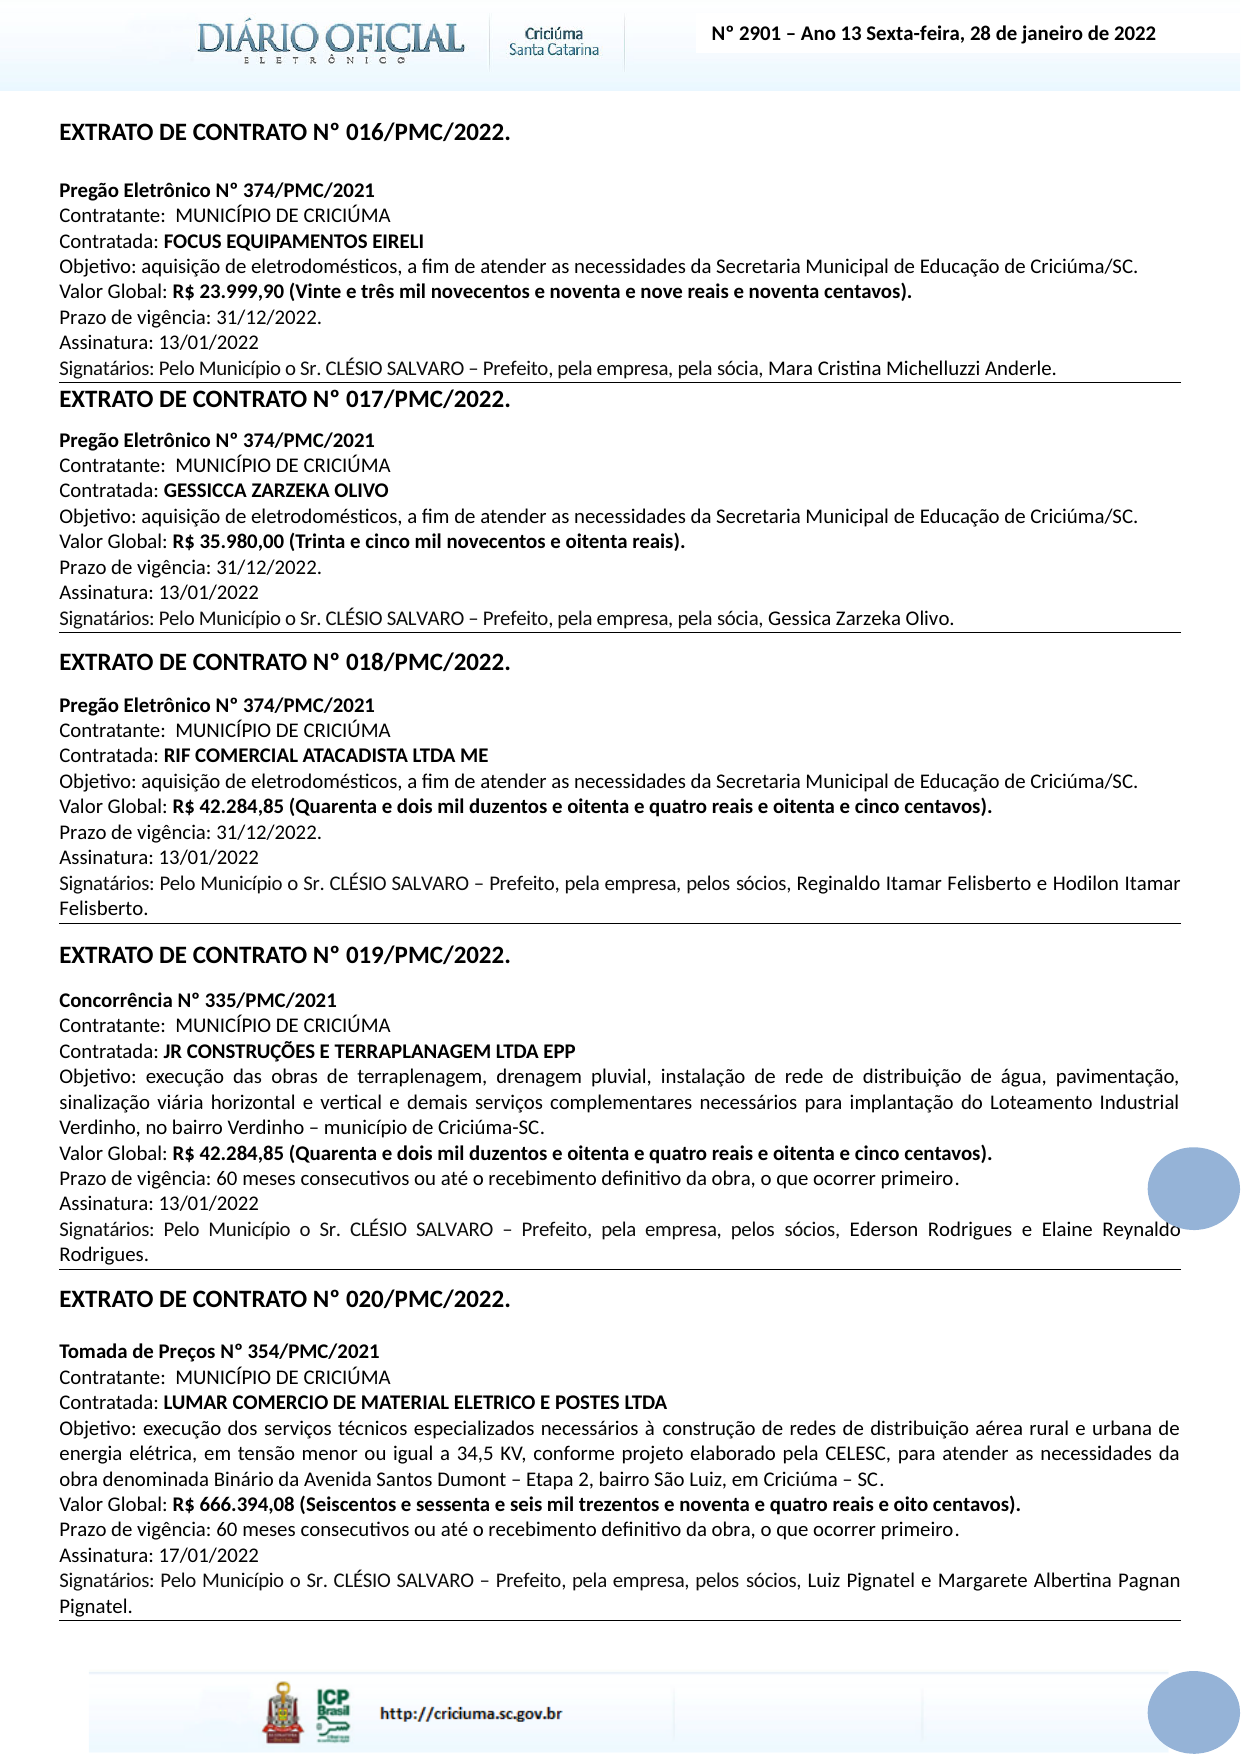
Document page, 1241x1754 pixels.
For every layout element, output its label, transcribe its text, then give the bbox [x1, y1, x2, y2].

text Prazo de vigência: 60 meses consecutivos ou até o recebimento definitivo da obra, o que ocorrer primeiro. [59, 1517, 1181, 1542]
text Valor Global: R$ 666.394,08 (Seiscentos e sessenta e seis mil trezentos e noventa e quatro reais e oito centavos). [59, 1491, 1181, 1517]
text EXTRATO DE CONTRATO Nº 018/PMC/2022. [59, 646, 1181, 676]
text Pregão Eletrônico Nº 374/PMC/2021 [59, 177, 1181, 202]
text Contratada: JR CONSTRUÇÕES E TERRAPLANAGEM LTDA EPP [59, 1038, 1181, 1063]
text Signatários: Pelo Município o Sr. CLÉSIO SALVARO – Prefeito, pela empresa, pela sócia, Mara Cristina Michelluzzi Anderle. [59, 355, 1181, 382]
text Contratante: MUNICÍPIO DE CRICIÚMA [59, 1013, 1181, 1038]
text Pregão Eletrônico Nº 374/PMC/2021 [59, 427, 1181, 452]
text Objetivo: execução das obras de terraplenagem, drenagem pluvial, instalação de rede de distribuição de água, pavimentação, sinalização viária horizontal e vertical e demais serviços complementares necessários para implantação do Loteamento Industrial Verdinho, no bairro Verdinho – município de Criciúma-SC. [59, 1063, 1181, 1140]
text Contratante: MUNICÍPIO DE CRICIÚMA [59, 202, 1181, 228]
text Objetivo: aquisição de eletrodomésticos, a fim de atender as necessidades da Secretaria Municipal de Educação de Criciúma/SC. [59, 768, 1181, 793]
text Objetivo: aquisição de eletrodomésticos, a fim de atender as necessidades da Secretaria Municipal de Educação de Criciúma/SC. [59, 253, 1226, 279]
text Assinatura: 13/01/2022 [59, 1191, 1158, 1216]
text EXTRATO DE CONTRATO Nº 019/PMC/2022. [59, 939, 1181, 969]
text Signatários: Pelo Município o Sr. CLÉSIO SALVARO – Prefeito, pela empresa, pela sócia, Gessica Zarzeka Olivo. [59, 605, 1181, 632]
text Prazo de vigência: 60 meses consecutivos ou até o recebimento definitivo da obra, o que ocorrer primeiro. [59, 1165, 1155, 1191]
text Contratada: LUMAR COMERCIO DE MATERIAL ELETRICO E POSTES LTDA [59, 1389, 1181, 1415]
text Valor Global: R$ 42.284,85 (Quarenta e dois mil duzentos e oitenta e quatro reais e oitenta e cinco centavos). [59, 1140, 1181, 1165]
text Prazo de vigência: 31/12/2022. [59, 554, 1181, 579]
text Signatários: Pelo Município o Sr. CLÉSIO SALVARO – Prefeito, pela empresa, pelos sócios, Luiz Pignatel e Margarete Albertina Pagnan Pignatel. [59, 1567, 1181, 1620]
text Contratada: RIF COMERCIAL ATACADISTA LTDA ME [59, 743, 1181, 768]
text Prazo de vigência: 31/12/2022. [59, 819, 1181, 844]
text Tomada de Preços Nº 354/PMC/2021 [59, 1339, 1181, 1364]
text Signatários: Pelo Município o Sr. CLÉSIO SALVARO – Prefeito, pela empresa, pelos sócios, Reginaldo Itamar Felisberto e Hodilon Itamar Felisberto. [59, 870, 1181, 923]
text Objetivo: execução dos serviços técnicos especializados necessários à construção de redes de distribuição aérea rural e urbana de energia elétrica, em tensão menor ou igual a 34,5 KV, conforme projeto elaborado pela CELESC, para atender as necessidades da obra denominada Binário da Avenida Santos Dumont – Etapa 2, bairro São Luiz, em Criciúma – SC. [59, 1415, 1181, 1491]
text Contratante: MUNICÍPIO DE CRICIÚMA [59, 717, 1181, 743]
text Assinatura: 17/01/2022 [59, 1542, 1181, 1567]
text Pregão Eletrônico Nº 374/PMC/2021 [59, 692, 1181, 717]
text EXTRATO DE CONTRATO Nº 016/PMC/2022. [59, 116, 1181, 147]
text Valor Global: R$ 35.980,00 (Trinta e cinco mil novecentos e oitenta reais). [59, 528, 1181, 554]
text Concorrência Nº 335/PMC/2021 [59, 987, 1181, 1013]
text Assinatura: 13/01/2022 [59, 329, 1181, 355]
text Contratante: MUNICÍPIO DE CRICIÚMA [59, 452, 1181, 478]
text Contratada: FOCUS EQUIPAMENTOS EIRELI [59, 228, 1226, 253]
text Contratada: GESSICCA ZARZEKA OLIVO [59, 478, 1181, 503]
text Assinatura: 13/01/2022 [59, 844, 1181, 870]
text Contratante: MUNICÍPIO DE CRICIÚMA [59, 1364, 1181, 1389]
text Objetivo: aquisição de eletrodomésticos, a fim de atender as necessidades da Secretaria Municipal de Educação de Criciúma/SC. [59, 503, 1181, 528]
text Signatários: Pelo Município o Sr. CLÉSIO SALVARO – Prefeito, pela empresa, pelos sócios, Ederson Rodrigues e Elaine Reynaldo Rodrigues. [59, 1216, 1181, 1269]
text Valor Global: R$ 23.999,90 (Vinte e três mil novecentos e noventa e nove reais e noventa centavos). [59, 279, 1226, 304]
text EXTRATO DE CONTRATO Nº 020/PMC/2022. [59, 1283, 1181, 1313]
text Valor Global: R$ 42.284,85 (Quarenta e dois mil duzentos e oitenta e quatro reais e oitenta e cinco centavos). [59, 793, 1181, 819]
text Assinatura: 13/01/2022 [59, 579, 1181, 605]
text Prazo de vigência: 31/12/2022. [59, 304, 1181, 329]
text EXTRATO DE CONTRATO Nº 017/PMC/2022. [59, 383, 1181, 414]
